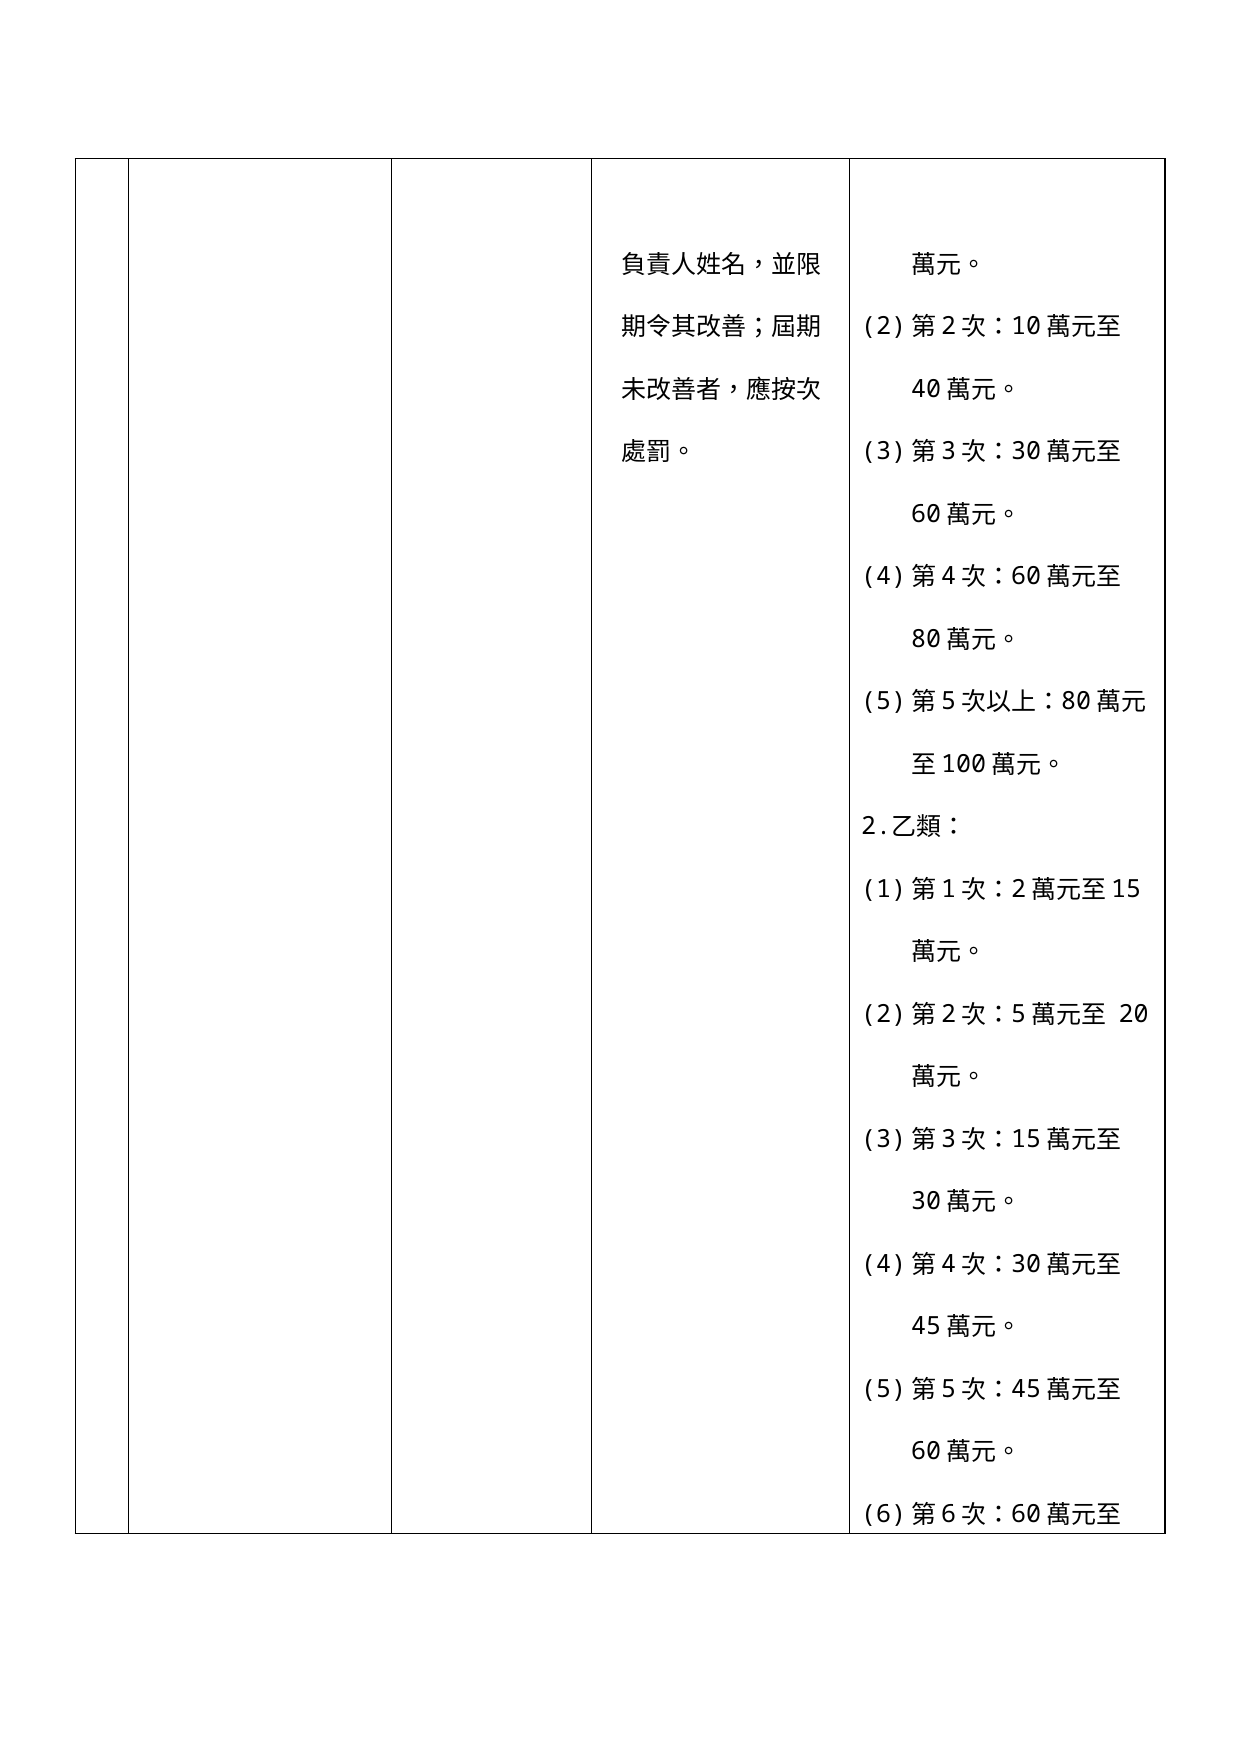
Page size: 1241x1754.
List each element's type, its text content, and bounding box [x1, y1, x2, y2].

table_cell 負責人姓名，並限期令其改善；屆期未改善者，應按次處罰。 [592, 159, 849, 1533]
table_cell [129, 159, 391, 1533]
table_cell [76, 159, 128, 1533]
table_cell [392, 159, 591, 1533]
table_cell 違反者，除依雇主或事業單位規模、性質及違規次數處罰如下外，應公布其事業單位或事業主之名稱、負責人姓名，並限期令其改善；屆期未改善者，應按次處罰： 1.甲類： 第1次：2萬元至20萬元。 第2次：10萬元至40萬元。 第3次：30萬元至60萬元。 第4次：60萬元至80萬元。 第5次以上：80萬元至100萬元。 2.乙類： 第1次：2萬元至15萬元。 第2次：5萬元至 20萬元。 第3次：15萬元至30萬元。 第4次：30萬元至45萬元。 第5次：45萬元至60萬元。 第6次：60萬元至80萬元。 第7次：80萬元至100萬元。 第8次以上：100萬元。 [850, 159, 1164, 1533]
